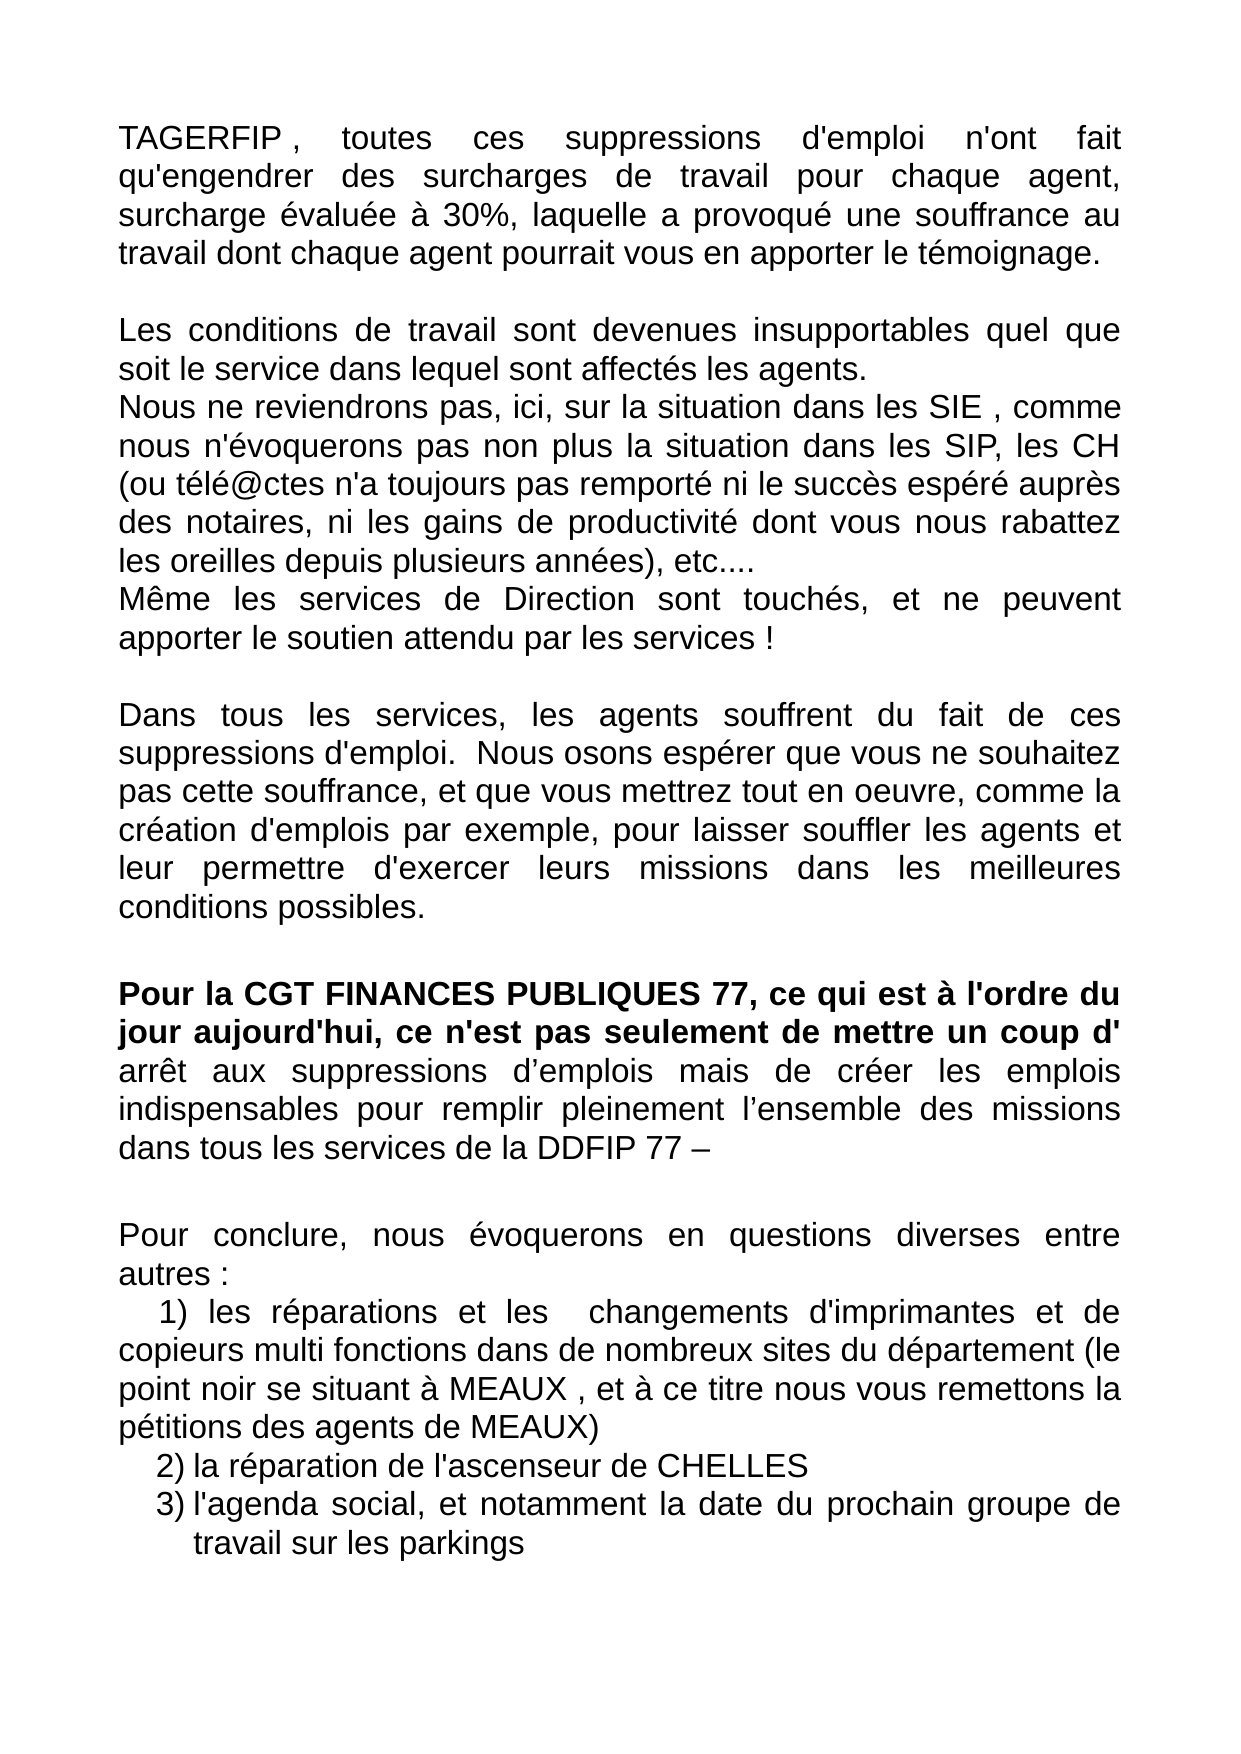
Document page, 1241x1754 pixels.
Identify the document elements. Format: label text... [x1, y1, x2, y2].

text Dans tous les services, les agents souffrent du fait de ces suppressions d'emploi. Nous osons espérer que vous ne souhaitez pas cette souffrance, et que vous mettrez tout en oeuvre, comme la création d'emplois par exemple, pour laisser souffler les agents et leur permettre d'exercer leurs missions dans les meilleures conditions possibles. [118, 695, 1122, 925]
text Nous ne reviendrons pas, ici, sur la situation dans les SIE , comme nous n'évoquerons pas non plus la situation dans les SIP, les CH (ou télé@ctes n'a toujours pas remporté ni le succès espéré auprès des notaires, ni les gains de productivité dont vous nous rabattez les oreilles depuis plusieurs années), etc.... [118, 387, 1122, 579]
list Pour la CGT FINANCES PUBLIQUES 77, ce qui est à l'ordre du jour aujourd'hui, ce n'est pas seulement de mettre un coup d' arrêt aux suppressions d’emplois mais de créer les emplois indispensables pour remplir pleinement l’ensemble des missions dans tous les services de la DDFIP 77 – [118, 974, 1122, 1166]
list l'agenda social, et notamment la date du prochain groupe de travail sur les parkings [156, 1484, 1122, 1561]
text Même les services de Direction sont touchés, et ne peuvent apporter le soutien attendu par les services ! [118, 579, 1122, 656]
text Les conditions de travail sont devenues insupportables quel que soit le service dans lequel sont affectés les agents. [118, 310, 1122, 387]
list la réparation de l'ascenseur de CHELLES [156, 1446, 1122, 1484]
text Pour conclure, nous évoquerons en questions diverses entre autres : [118, 1215, 1122, 1292]
text 1) les réparations et les changements d'imprimantes et de copieurs multi fonctions dans de nombreux sites du département (le point noir se situant à MEAUX , et à ce titre nous vous remettons la pétitions des agents de MEAUX) [118, 1292, 1122, 1446]
text TAGERFIP , toutes ces suppressions d'emploi n'ont fait qu'engendrer des surcharges de travail pour chaque agent, surcharge évaluée à 30%, laquelle a provoqué une souffrance au travail dont chaque agent pourrait vous en apporter le témoignage. [118, 118, 1122, 272]
